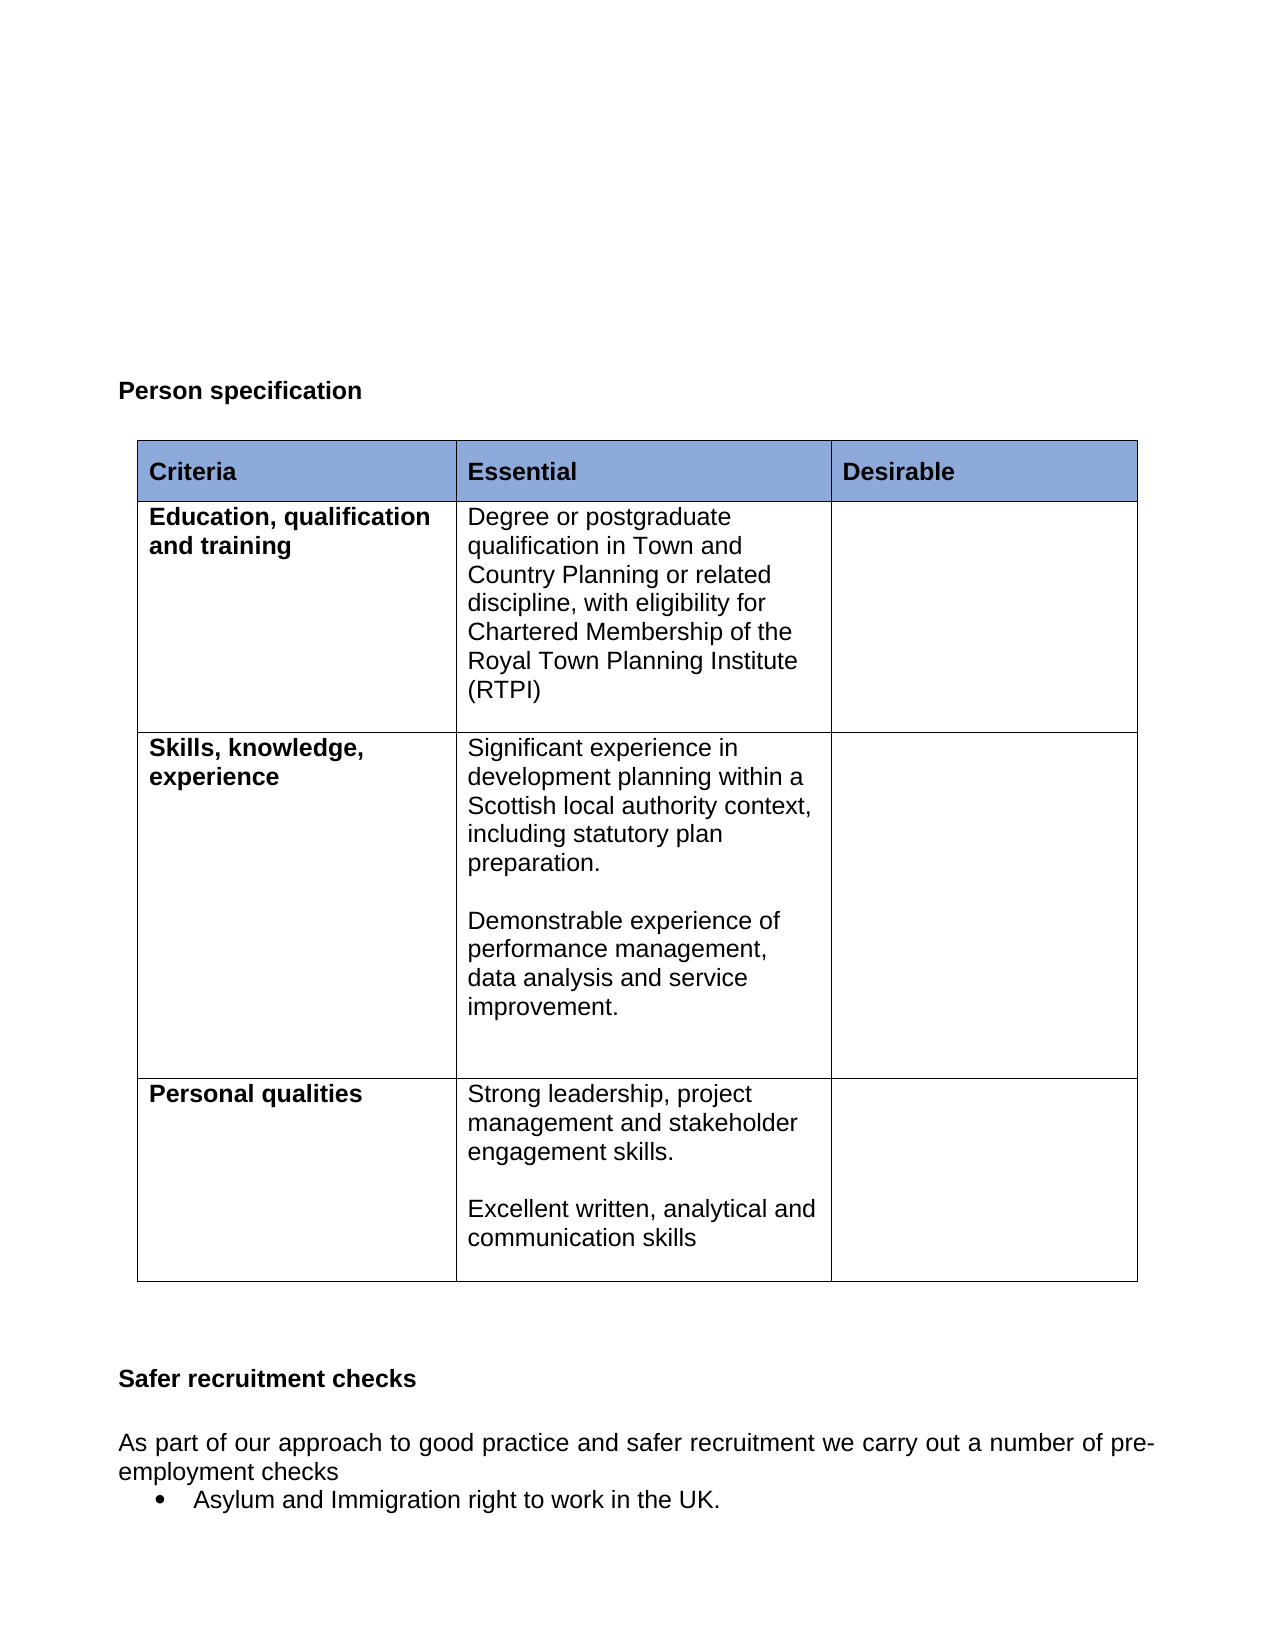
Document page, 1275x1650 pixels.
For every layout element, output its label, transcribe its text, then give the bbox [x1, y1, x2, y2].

table_cell [832, 502, 1137, 732]
table_header Essential [457, 441, 831, 501]
table_cell [832, 1079, 1137, 1281]
subtitle Person specification [118, 376, 1157, 405]
table_cell Degree or postgraduate qualification in Town and Country Planning or related discipline, with eligibility for Chartered Membership of the Royal Town Planning Institute (RTPI) [457, 502, 831, 732]
table_cell Significant experience in development planning within a Scottish local authority context, including statutory plan preparation. Demonstrable experience of performance management, data analysis and service improvement. [457, 733, 831, 1078]
table_cell Skills, knowledge, experience [138, 733, 456, 1078]
table_cell Personal qualities [138, 1079, 456, 1281]
table_header Desirable [832, 441, 1137, 501]
subtitle Safer recruitment checks [118, 1364, 1157, 1393]
table_cell Education, qualification and training [138, 502, 456, 732]
table_header Criteria [138, 441, 456, 501]
table_cell Strong leadership, project management and stakeholder engagement skills. Excellent written, analytical and communication skills [457, 1079, 831, 1281]
list Asylum and Immigration right to work in the UK. [156, 1485, 1157, 1514]
text As part of our approach to good practice and safer recruitment we carry out a number of pre-employment checks [118, 1428, 1157, 1485]
table_cell [832, 733, 1137, 1078]
